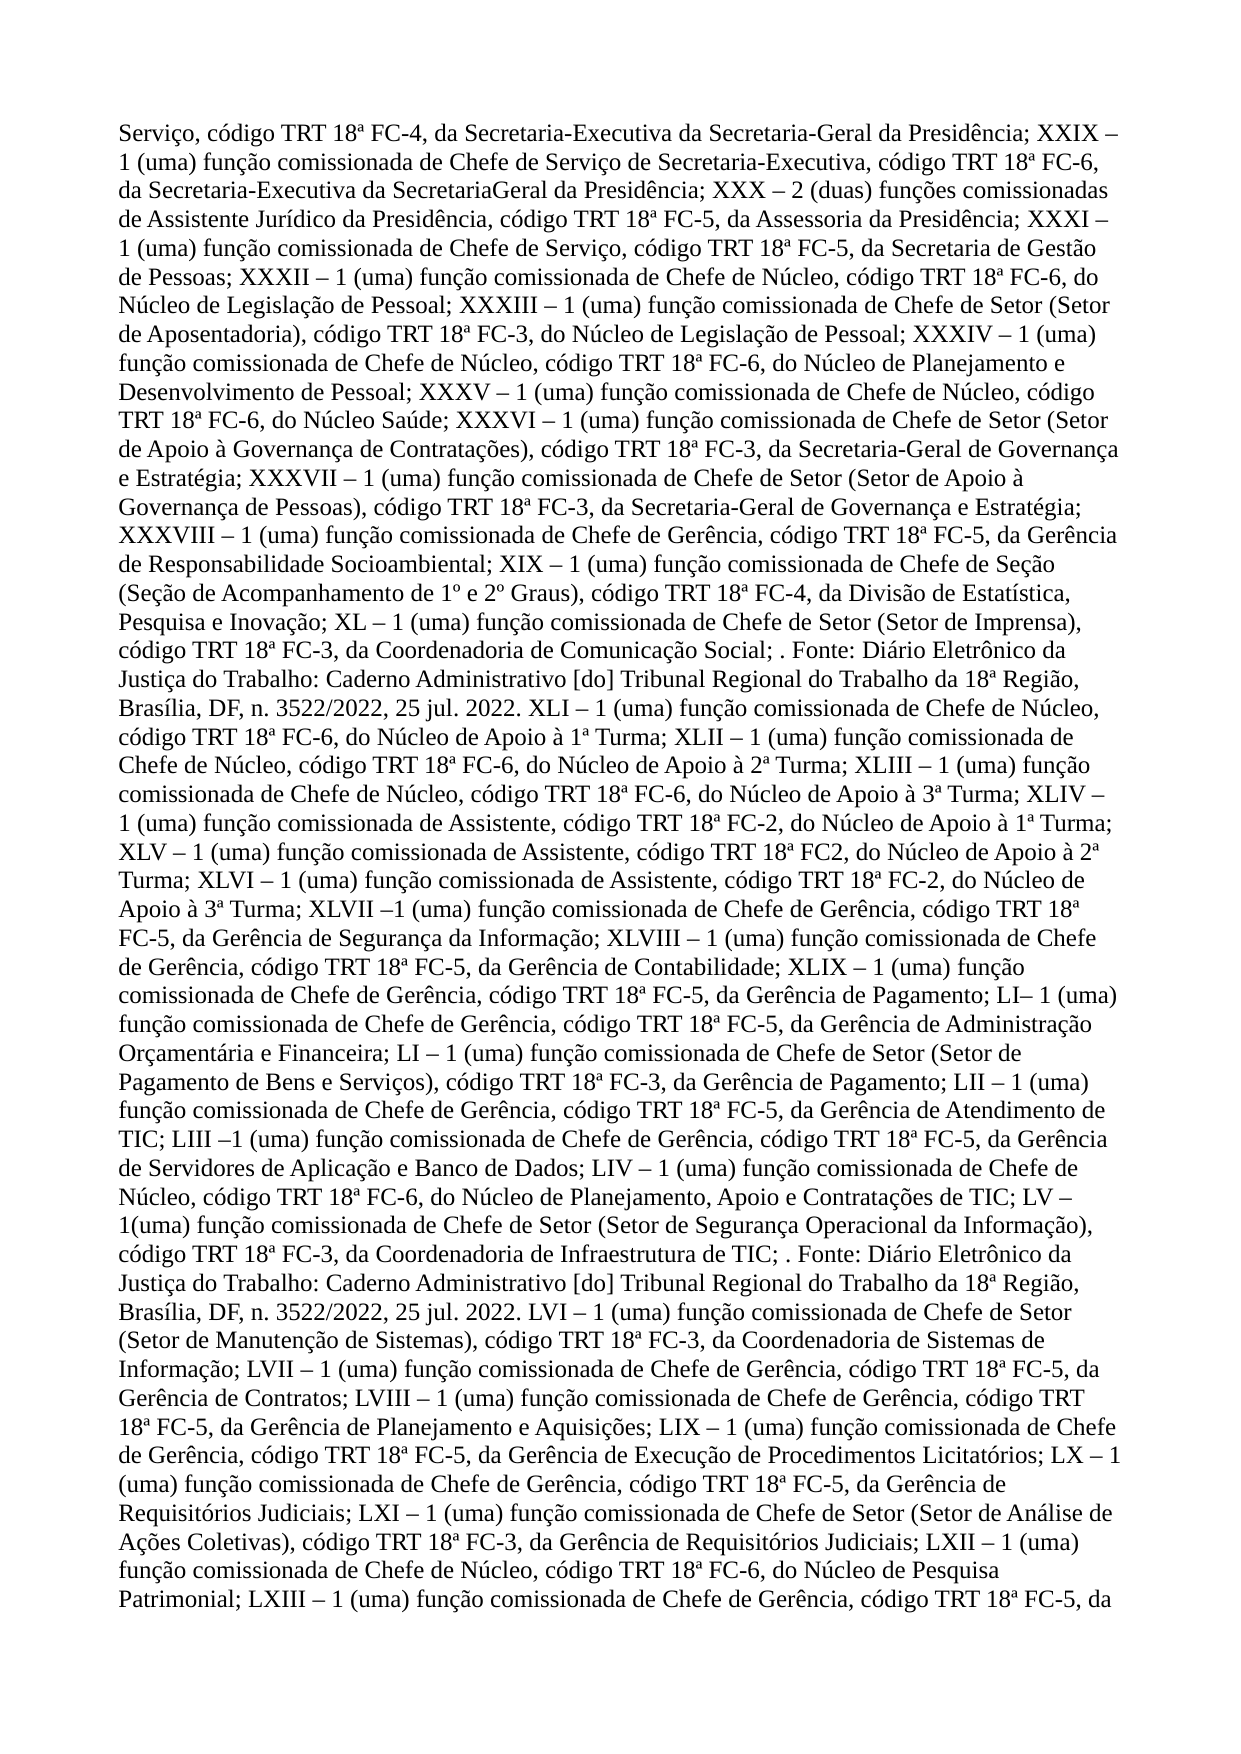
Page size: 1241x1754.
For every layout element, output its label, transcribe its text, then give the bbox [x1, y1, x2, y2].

text Serviço, código TRT 18ª FC-4, da Secretaria-Executiva da Secretaria-Geral da Presidência; XXIX – 1 (uma) função comissionada de Chefe de Serviço de Secretaria-Executiva, código TRT 18ª FC-6, da Secretaria-Executiva da SecretariaGeral da Presidência; XXX – 2 (duas) funções comissionadas de Assistente Jurídico da Presidência, código TRT 18ª FC-5, da Assessoria da Presidência; XXXI – 1 (uma) função comissionada de Chefe de Serviço, código TRT 18ª FC-5, da Secretaria de Gestão de Pessoas; XXXII – 1 (uma) função comissionada de Chefe de Núcleo, código TRT 18ª FC-6, do Núcleo de Legislação de Pessoal; XXXIII – 1 (uma) função comissionada de Chefe de Setor (Setor de Aposentadoria), código TRT 18ª FC-3, do Núcleo de Legislação de Pessoal; XXXIV – 1 (uma) função comissionada de Chefe de Núcleo, código TRT 18ª FC-6, do Núcleo de Planejamento e Desenvolvimento de Pessoal; XXXV – 1 (uma) função comissionada de Chefe de Núcleo, código TRT 18ª FC-6, do Núcleo Saúde; XXXVI – 1 (uma) função comissionada de Chefe de Setor (Setor de Apoio à Governança de Contratações), código TRT 18ª FC-3, da Secretaria-Geral de Governança e Estratégia; XXXVII – 1 (uma) função comissionada de Chefe de Setor (Setor de Apoio à Governança de Pessoas), código TRT 18ª FC-3, da Secretaria-Geral de Governança e Estratégia; XXXVIII – 1 (uma) função comissionada de Chefe de Gerência, código TRT 18ª FC-5, da Gerência de Responsabilidade Socioambiental; XIX – 1 (uma) função comissionada de Chefe de Seção (Seção de Acompanhamento de 1º e 2º Graus), código TRT 18ª FC-4, da Divisão de Estatística, Pesquisa e Inovação; XL – 1 (uma) função comissionada de Chefe de Setor (Setor de Imprensa), código TRT 18ª FC-3, da Coordenadoria de Comunicação Social; . Fonte: Diário Eletrônico da Justiça do Trabalho: Caderno Administrativo [do] Tribunal Regional do Trabalho da 18ª Região, Brasília, DF, n. 3522/2022, 25 jul. 2022. XLI – 1 (uma) função comissionada de Chefe de Núcleo, código TRT 18ª FC-6, do Núcleo de Apoio à 1ª Turma; XLII – 1 (uma) função comissionada de Chefe de Núcleo, código TRT 18ª FC-6, do Núcleo de Apoio à 2ª Turma; XLIII – 1 (uma) função comissionada de Chefe de Núcleo, código TRT 18ª FC-6, do Núcleo de Apoio à 3ª Turma; XLIV – 1 (uma) função comissionada de Assistente, código TRT 18ª FC-2, do Núcleo de Apoio à 1ª Turma; XLV – 1 (uma) função comissionada de Assistente, código TRT 18ª FC2, do Núcleo de Apoio à 2ª Turma; XLVI – 1 (uma) função comissionada de Assistente, código TRT 18ª FC-2, do Núcleo de Apoio à 3ª Turma; XLVII –1 (uma) função comissionada de Chefe de Gerência, código TRT 18ª FC-5, da Gerência de Segurança da Informação; XLVIII – 1 (uma) função comissionada de Chefe de Gerência, código TRT 18ª FC-5, da Gerência de Contabilidade; XLIX – 1 (uma) função comissionada de Chefe de Gerência, código TRT 18ª FC-5, da Gerência de Pagamento; LI– 1 (uma) função comissionada de Chefe de Gerência, código TRT 18ª FC-5, da Gerência de Administração Orçamentária e Financeira; LI – 1 (uma) função comissionada de Chefe de Setor (Setor de Pagamento de Bens e Serviços), código TRT 18ª FC-3, da Gerência de Pagamento; LII – 1 (uma) função comissionada de Chefe de Gerência, código TRT 18ª FC-5, da Gerência de Atendimento de TIC; LIII –1 (uma) função comissionada de Chefe de Gerência, código TRT 18ª FC-5, da Gerência de Servidores de Aplicação e Banco de Dados; LIV – 1 (uma) função comissionada de Chefe de Núcleo, código TRT 18ª FC-6, do Núcleo de Planejamento, Apoio e Contratações de TIC; LV – 1(uma) função comissionada de Chefe de Setor (Setor de Segurança Operacional da Informação), código TRT 18ª FC-3, da Coordenadoria de Infraestrutura de TIC; . Fonte: Diário Eletrônico da Justiça do Trabalho: Caderno Administrativo [do] Tribunal Regional do Trabalho da 18ª Região, Brasília, DF, n. 3522/2022, 25 jul. 2022. LVI – 1 (uma) função comissionada de Chefe de Setor (Setor de Manutenção de Sistemas), código TRT 18ª FC-3, da Coordenadoria de Sistemas de Informação; LVII – 1 (uma) função comissionada de Chefe de Gerência, código TRT 18ª FC-5, da Gerência de Contratos; LVIII – 1 (uma) função comissionada de Chefe de Gerência, código TRT 18ª FC-5, da Gerência de Planejamento e Aquisições; LIX – 1 (uma) função comissionada de Chefe de Gerência, código TRT 18ª FC-5, da Gerência de Execução de Procedimentos Licitatórios; LX – 1 (uma) função comissionada de Chefe de Gerência, código TRT 18ª FC-5, da Gerência de Requisitórios Judiciais; LXI – 1 (uma) função comissionada de Chefe de Setor (Setor de Análise de Ações Coletivas), código TRT 18ª FC-3, da Gerência de Requisitórios Judiciais; LXII – 1 (uma) função comissionada de Chefe de Núcleo, código TRT 18ª FC-6, do Núcleo de Pesquisa Patrimonial; LXIII – 1 (uma) função comissionada de Chefe de Gerência, código TRT 18ª FC-5, da [118, 118, 1122, 1613]
